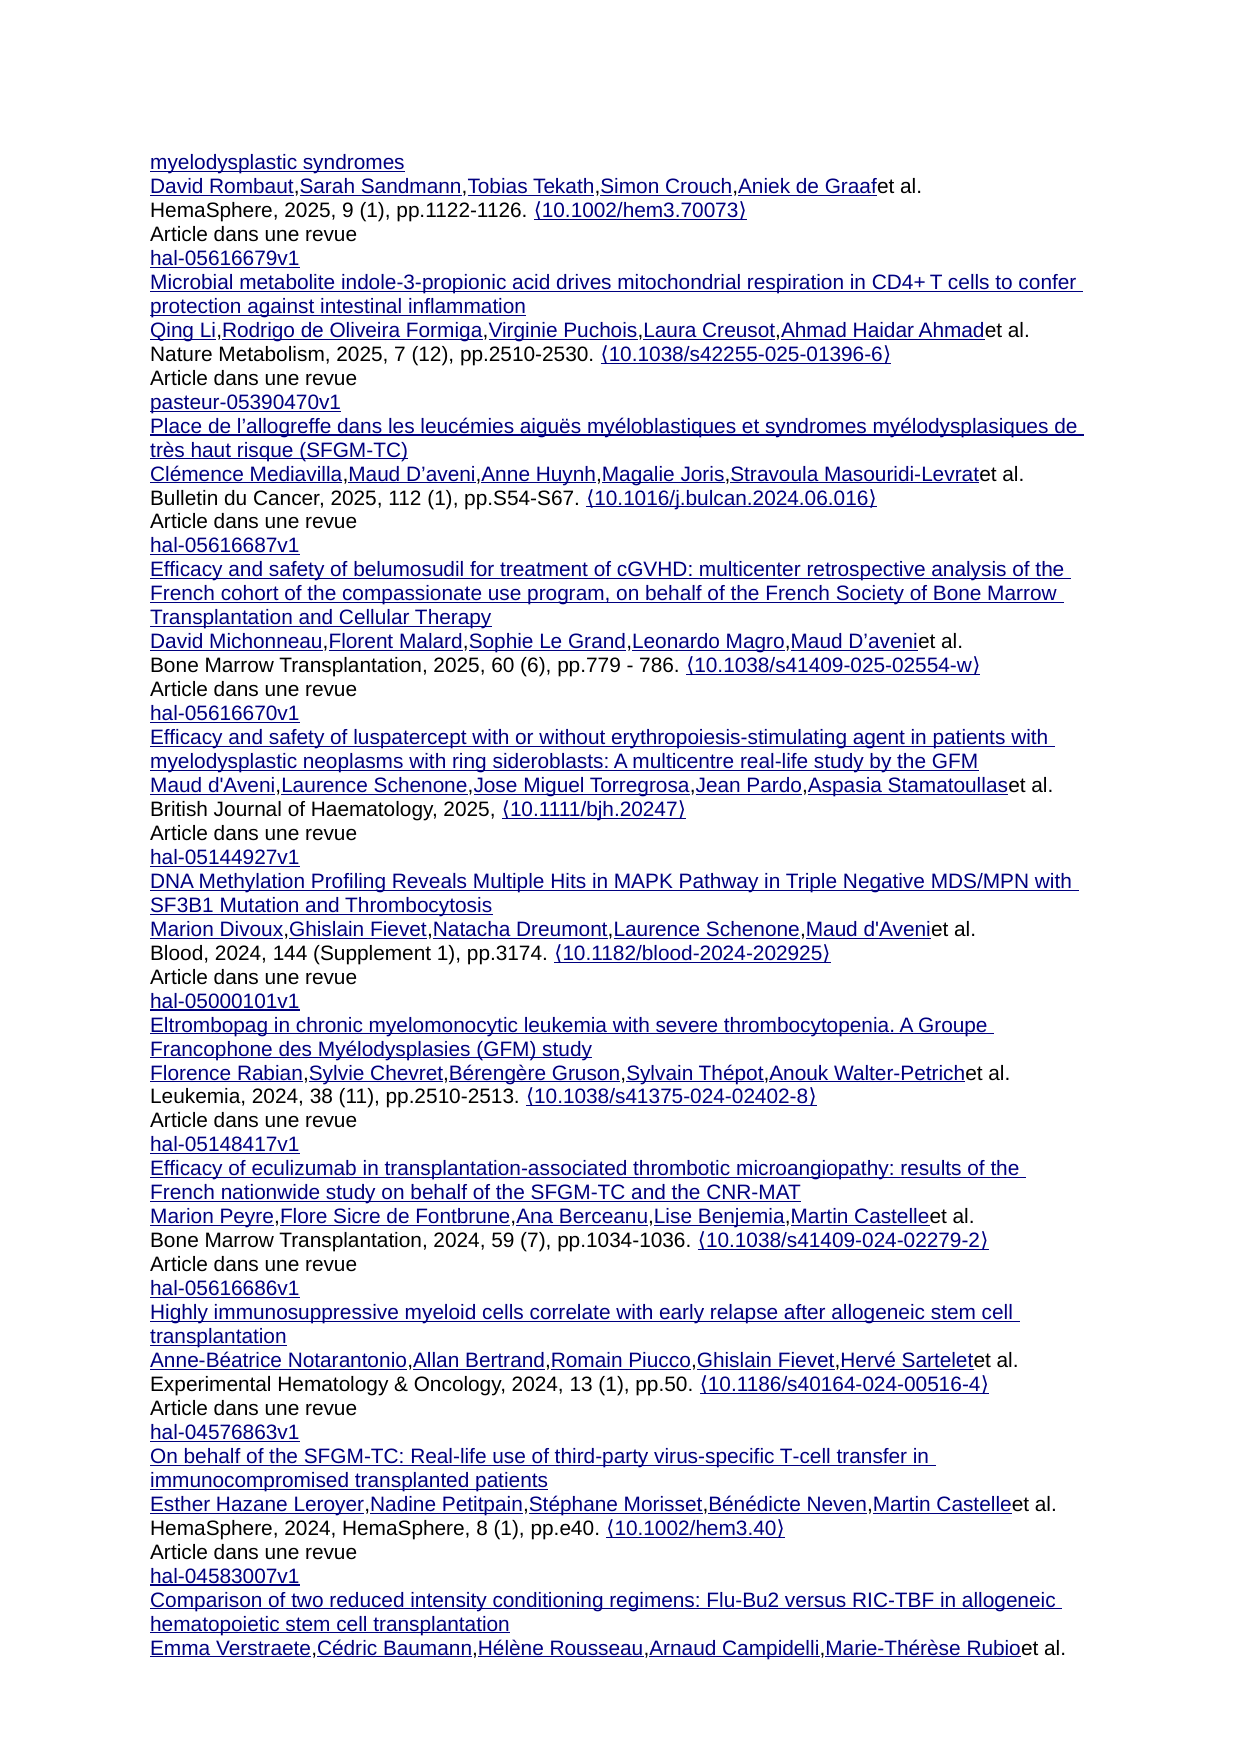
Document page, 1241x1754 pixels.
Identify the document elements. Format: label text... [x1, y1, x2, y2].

table_cell Efficacy and safety of luspatercept with or without erythropoiesis‐stimulating agent in patients with myelodysplastic neoplasms with ring sideroblasts: A multicentre real‐life study by the GFM Maud d'Aveni,Laurence Schenone,Jose Miguel Torregrosa,Jean Pardo,Aspasia Stamatoullaset al. British Journal of Haematology, 2025, ⟨10.1111/bjh.20247⟩ Article dans une revue hal-05144927v1 [150, 725, 1090, 869]
table_cell Efficacy and safety of belumosudil for treatment of cGVHD: multicenter retrospective analysis of the French cohort of the compassionate use program, on behalf of the French Society of Bone Marrow Transplantation and Cellular Therapy David Michonneau,Florent Malard,Sophie Le Grand,Leonardo Magro,Maud D’aveniet al. Bone Marrow Transplantation, 2025, 60 (6), pp.779 - 786. ⟨10.1038/s41409-025-02554-w⟩ Article dans une revue hal-05616670v1 [150, 557, 1090, 725]
table_cell Comparison of two reduced intensity conditioning regimens: Flu-Bu2 versus RIC-TBF in allogeneic hematopoietic stem cell transplantation Emma Verstraete,Cédric Baumann,Hélène Rousseau,Arnaud Campidelli,Marie-Thérèse Rubioet al. [150, 1588, 1090, 1659]
table_cell DNA Methylation Profiling Reveals Multiple Hits in MAPK Pathway in Triple Negative MDS/MPN with SF3B1 Mutation and Thrombocytosis Marion Divoux,Ghislain Fievet,Natacha Dreumont,Laurence Schenone,Maud d'Aveniet al. Blood, 2024, 144 (Supplement 1), pp.3174. ⟨10.1182/blood-2024-202925⟩ Article dans une revue hal-05000101v1 [150, 869, 1090, 1012]
table_cell myelodysplastic syndromes David Rombaut,Sarah Sandmann,Tobias Tekath,Simon Crouch,Aniek de Graafet al. HemaSphere, 2025, 9 (1), pp.1122-1126. ⟨10.1002/hem3.70073⟩ Article dans une revue hal-05616679v1 [150, 150, 1090, 270]
table_cell Microbial metabolite indole-3-propionic acid drives mitochondrial respiration in CD4+ T cells to confer protection against intestinal inflammation Qing Li,Rodrigo de Oliveira Formiga,Virginie Puchois,Laura Creusot,Ahmad Haidar Ahmadet al. Nature Metabolism, 2025, 7 (12), pp.2510-2530. ⟨10.1038/s42255-025-01396-6⟩ Article dans une revue pasteur-05390470v1 [150, 270, 1090, 413]
table_cell Efficacy of eculizumab in transplantation-associated thrombotic microangiopathy: results of the French nationwide study on behalf of the SFGM-TC and the CNR-MAT Marion Peyre,Flore Sicre de Fontbrune,Ana Berceanu,Lise Benjemia,Martin Castelleet al. Bone Marrow Transplantation, 2024, 59 (7), pp.1034-1036. ⟨10.1038/s41409-024-02279-2⟩ Article dans une revue hal-05616686v1 [150, 1156, 1090, 1300]
table_cell On behalf of the SFGM‐TC: Real‐life use of third‐party virus‐specific T‐cell transfer in immunocompromised transplanted patients Esther Hazane Leroyer,Nadine Petitpain,Stéphane Morisset,Bénédicte Neven,Martin Castelleet al. HemaSphere, 2024, HemaSphere, 8 (1), pp.e40. ⟨10.1002/hem3.40⟩ Article dans une revue hal-04583007v1 [150, 1444, 1090, 1587]
table_cell Place de l’allogreffe dans les leucémies aiguës myéloblastiques et syndromes myélodysplasiques de très haut risque (SFGM-TC) Clémence Mediavilla,Maud D’aveni,Anne Huynh,Magalie Joris,Stravoula Masouridi-Levratet al. Bulletin du Cancer, 2025, 112 (1), pp.S54-S67. ⟨10.1016/j.bulcan.2024.06.016⟩ Article dans une revue hal-05616687v1 [150, 414, 1090, 557]
table_cell Highly immunosuppressive myeloid cells correlate with early relapse after allogeneic stem cell transplantation Anne-Béatrice Notarantonio,Allan Bertrand,Romain Piucco,Ghislain Fievet,Hervé Sarteletet al. Experimental Hematology & Oncology, 2024, 13 (1), pp.50. ⟨10.1186/s40164-024-00516-4⟩ Article dans une revue hal-04576863v1 [150, 1300, 1090, 1444]
table_cell Eltrombopag in chronic myelomonocytic leukemia with severe thrombocytopenia. A Groupe Francophone des Myélodysplasies (GFM) study Florence Rabian,Sylvie Chevret,Bérengère Gruson,Sylvain Thépot,Anouk Walter-Petrichet al. Leukemia, 2024, 38 (11), pp.2510-2513. ⟨10.1038/s41375-024-02402-8⟩ Article dans une revue hal-05148417v1 [150, 1013, 1090, 1156]
